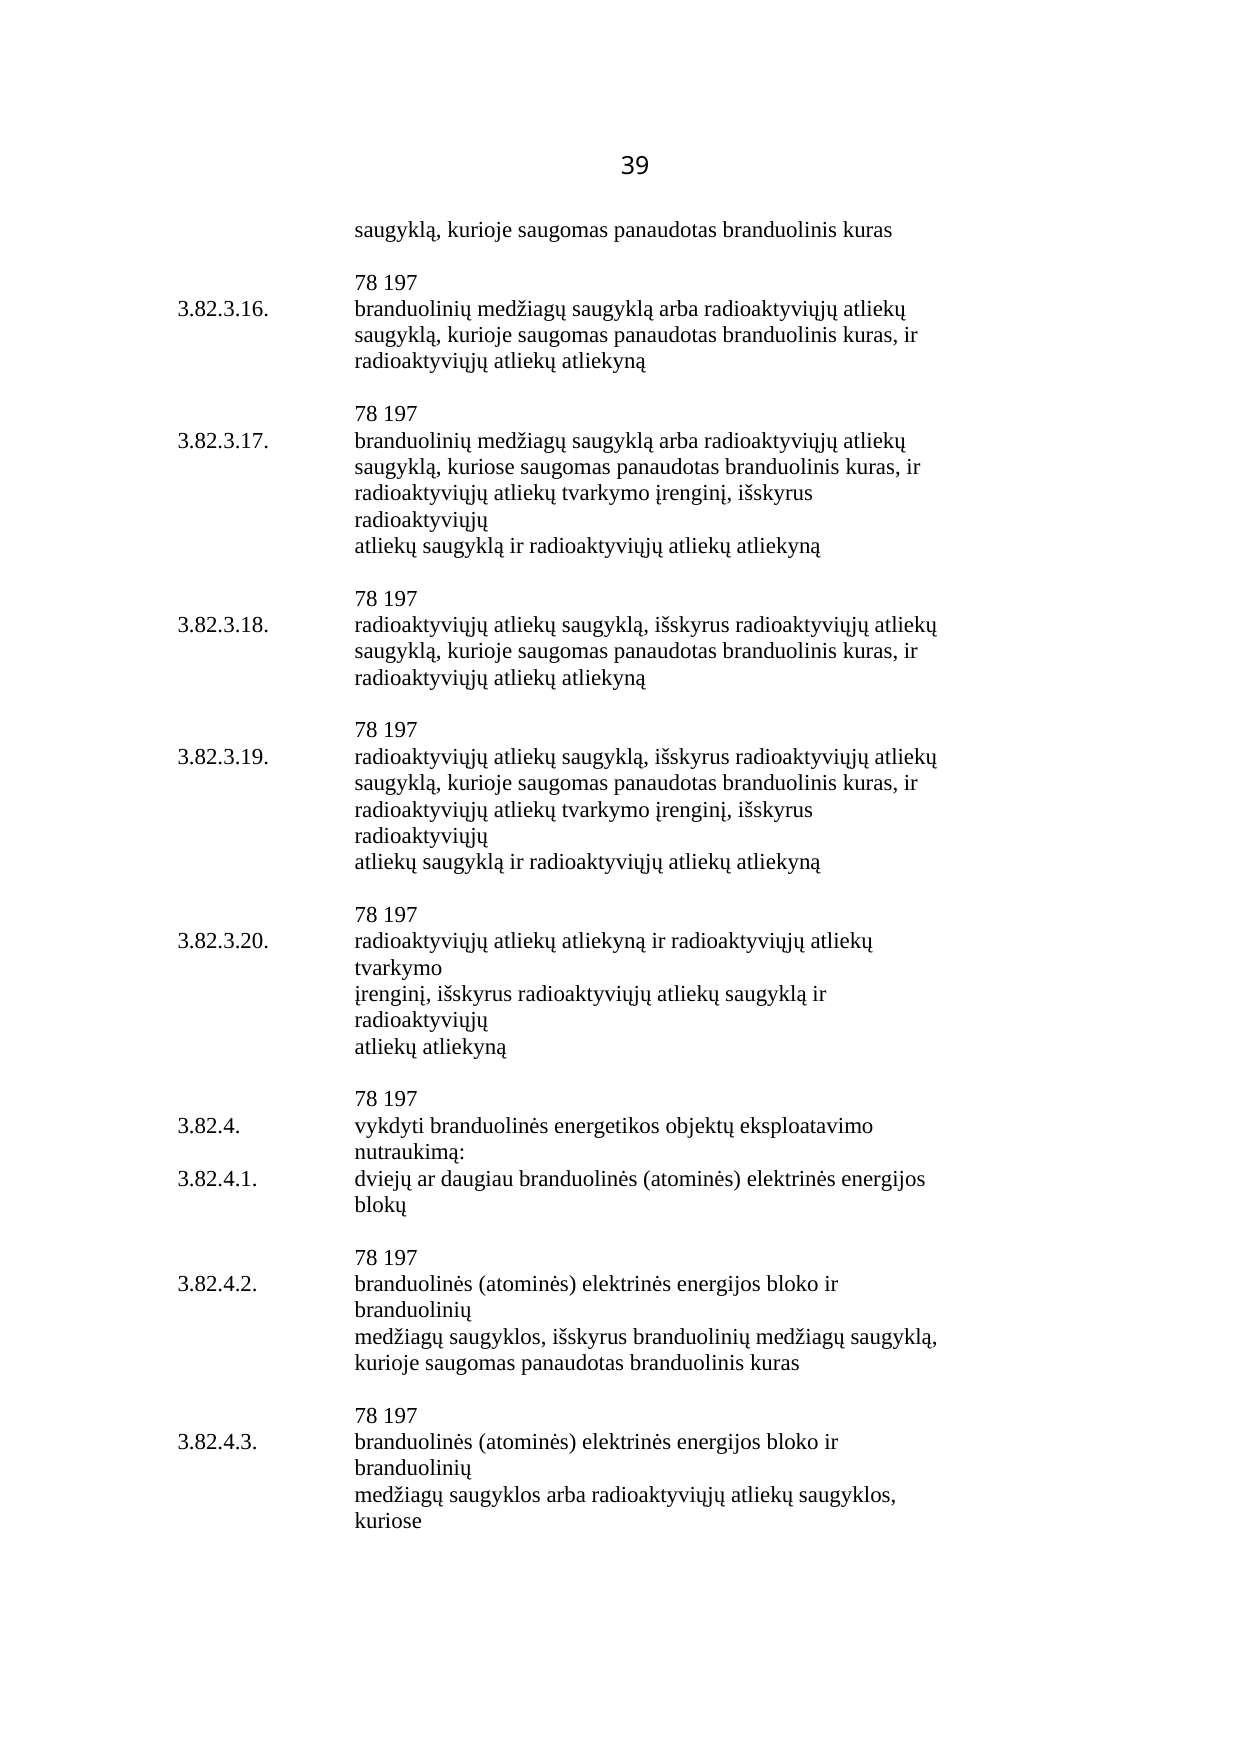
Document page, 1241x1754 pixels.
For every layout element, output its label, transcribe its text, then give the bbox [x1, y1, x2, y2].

text 3.82.3.19. radioaktyviųjų atliekų saugyklą, išskyrus radioaktyviųjų atliekų [177, 743, 945, 769]
text 3.82.4.1. dviejų ar daugiau branduolinės (atominės) elektrinės energijos [177, 1164, 945, 1191]
text 3.82.3.17. branduolinių medžiagų saugyklą arba radioaktyviųjų atliekų [177, 427, 945, 453]
text blokų 78 197 [354, 1191, 945, 1270]
text 3.82.3.18. radioaktyviųjų atliekų saugyklą, išskyrus radioaktyviųjų atliekų [177, 611, 945, 637]
text saugyklą, kurioje saugomas panaudotas branduolinis kuras 78 197 [354, 216, 945, 295]
text saugyklą, kurioje saugomas panaudotas branduolinis kuras, ir [354, 637, 945, 664]
text saugyklą, kuriose saugomas panaudotas branduolinis kuras, ir [354, 453, 945, 479]
text 3.82.4.2. branduolinės (atominės) elektrinės energijos bloko ir branduolinių [177, 1270, 945, 1323]
text medžiagų saugyklos arba radioaktyviųjų atliekų saugyklos, kuriose [354, 1481, 945, 1533]
text 3.82.3.16. branduolinių medžiagų saugyklą arba radioaktyviųjų atliekų [177, 295, 945, 321]
text medžiagų saugyklos, išskyrus branduolinių medžiagų saugyklą, [354, 1323, 945, 1349]
text atliekų atliekyną 78 197 [354, 1033, 945, 1112]
text atliekų saugyklą ir radioaktyviųjų atliekų atliekyną 78 197 [354, 532, 945, 611]
text radioaktyviųjų atliekų atliekyną 78 197 [354, 348, 945, 427]
text saugyklą, kurioje saugomas panaudotas branduolinis kuras, ir [354, 321, 945, 348]
text saugyklą, kurioje saugomas panaudotas branduolinis kuras, ir [354, 769, 945, 796]
text 3.82.3.20. radioaktyviųjų atliekų atliekyną ir radioaktyviųjų atliekų tvarkymo [177, 927, 945, 980]
text atliekų saugyklą ir radioaktyviųjų atliekų atliekyną 78 197 [354, 848, 945, 927]
text 3.82.4. vykdyti branduolinės energetikos objektų eksploatavimo [177, 1112, 945, 1138]
text radioaktyviųjų atliekų tvarkymo įrenginį, išskyrus radioaktyviųjų [354, 479, 945, 532]
text nutraukimą: [354, 1138, 945, 1164]
text radioaktyviųjų atliekų atliekyną 78 197 [354, 664, 945, 743]
text radioaktyviųjų atliekų tvarkymo įrenginį, išskyrus radioaktyviųjų [354, 796, 945, 848]
text 3.82.4.3. branduolinės (atominės) elektrinės energijos bloko ir branduolinių [177, 1428, 945, 1481]
text kurioje saugomas panaudotas branduolinis kuras 78 197 [354, 1349, 945, 1428]
text įrenginį, išskyrus radioaktyviųjų atliekų saugyklą ir radioaktyviųjų [354, 980, 945, 1033]
